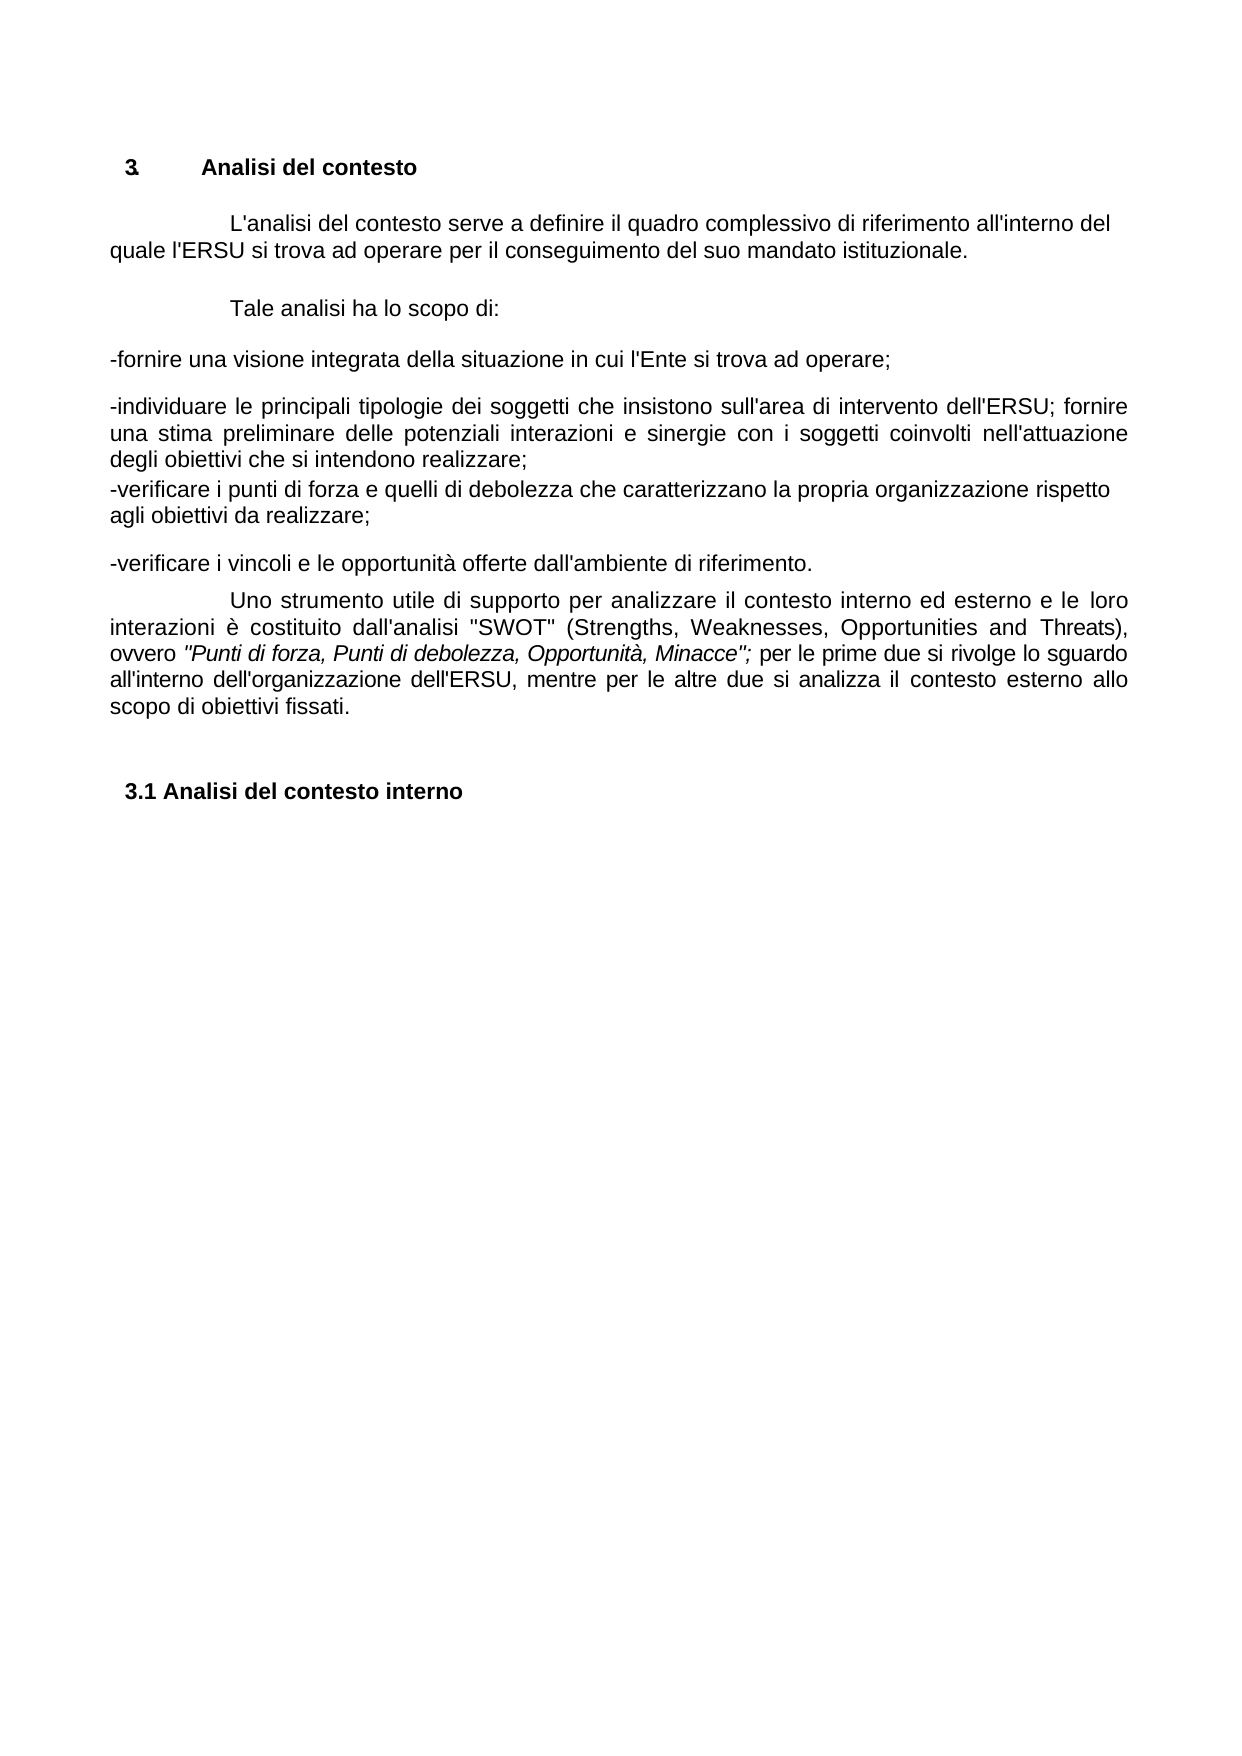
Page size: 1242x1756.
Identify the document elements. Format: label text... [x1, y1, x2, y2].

text Uno strumento utile di supporto per analizzare il contesto interno ed esterno e le loro interazioni è costituito dall'analisi "SWOT" (Strengths, Weaknesses, Opportunities and Threats), ovvero "Punti di forza, Punti di debolezza, Opportunità, Minacce"; per le prime due si rivolge lo sguardo all'interno dell'organizzazione dell'ERSU, mentre per le altre due si analizza il contesto esterno allo scopo di obiettivi fissati. [109, 587, 1128, 719]
text -fornire una visione integrata della situazione in cui l'Ente si trova ad operare; [109, 346, 1128, 372]
text Tale analisi ha lo scopo di: [229, 295, 1128, 322]
text -individuare le principali tipologie dei soggetti che insistono sull'area di intervento dell'ERSU; fornire una stima preliminare delle potenziali interazioni e sinergie con i soggetti coinvolti nell'attuazione degli obiettivi che si intendono realizzare; [109, 393, 1128, 472]
text 3.1 Analisi del contesto interno [124, 781, 1128, 803]
text -verificare i punti di forza e quelli di debolezza che caratterizzano la propria organizzazione rispetto agli obiettivi da realizzare; [109, 476, 1128, 529]
text 3. Analisi del contesto [124, 157, 1128, 180]
text -verificare i vincoli e le opportunità offerte dall'ambiente di riferimento. [109, 550, 1128, 576]
text L'analisi del contesto serve a definire il quadro complessivo di riferimento all'interno del quale l'ERSU si trova ad operare per il conseguimento del suo mandato istituzionale. [109, 210, 1128, 263]
